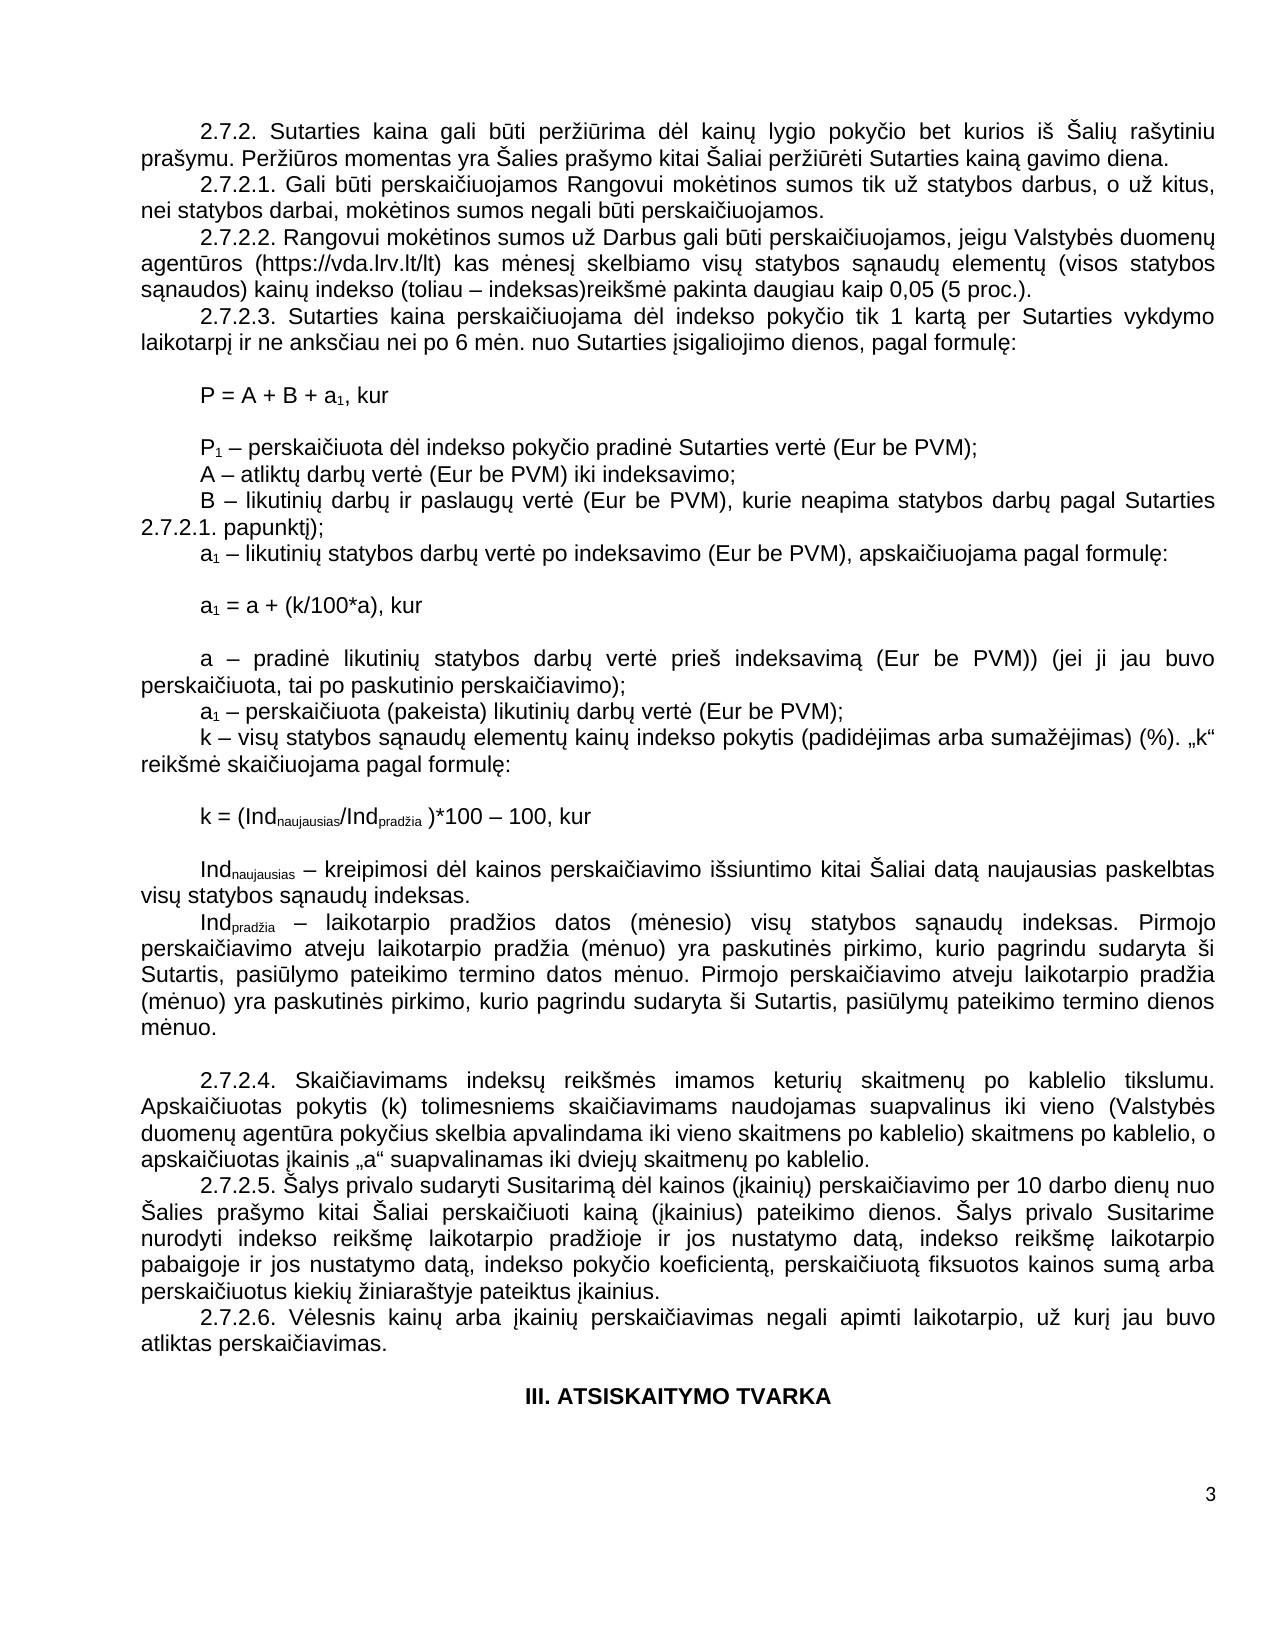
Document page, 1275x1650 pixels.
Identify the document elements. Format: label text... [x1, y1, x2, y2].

text 2.7.2. Sutarties kaina gali būti peržiūrima dėl kainų lygio pokyčio bet kurios iš Šalių rašytiniu prašymu. Peržiūros momentas yra Šalies prašymo kitai Šaliai peržiūrėti Sutarties kainą gavimo diena. [141, 118, 1216, 171]
text 2.7.2.5. Šalys privalo sudaryti Susitarimą dėl kainos (įkainių) perskaičiavimo per 10 darbo dienų nuo Šalies prašymo kitai Šaliai perskaičiuoti kainą (įkainius) pateikimo dienos. Šalys privalo Susitarime nurodyti indekso reikšmę laikotarpio pradžioje ir jos nustatymo datą, indekso reikšmę laikotarpio pabaigoje ir jos nustatymo datą, indekso pokyčio koeficientą, perskaičiuotą fiksuotos kainos sumą arba perskaičiuotus kiekių žiniaraštyje pateiktus įkainius. [141, 1172, 1216, 1304]
text a1 = a + (k/100*a), kur [141, 592, 1216, 619]
text k = (Indnaujausias/Indpradžia )*100 – 100, kur [141, 803, 1216, 830]
text Indnaujausias – kreipimosi dėl kainos perskaičiavimo išsiuntimo kitai Šaliai datą naujausias paskelbtas visų statybos sąnaudų indeksas. [141, 856, 1216, 909]
text 2.7.2.2. Rangovui mokėtinos sumos už Darbus gali būti perskaičiuojamos, jeigu Valstybės duomenų agentūros (https://vda.lrv.lt/lt) kas mėnesį skelbiamo visų statybos sąnaudų elementų (visos statybos sąnaudos) kainų indekso (toliau – indeksas)reikšmė pakinta daugiau kaip 0,05 (5 proc.). [141, 223, 1216, 303]
text III. ATSISKAITYMO TVARKA [141, 1383, 1216, 1409]
text A – atliktų darbų vertė (Eur be PVM) iki indeksavimo; [141, 461, 1216, 487]
text B – likutinių darbų ir paslaugų vertė (Eur be PVM), kurie neapima statybos darbų pagal Sutarties 2.7.2.1. papunktį); [141, 487, 1216, 540]
text P = A + B + a1, kur [141, 382, 1216, 408]
text a – pradinė likutinių statybos darbų vertė prieš indeksavimą (Eur be PVM)) (jei ji jau buvo perskaičiuota, tai po paskutinio perskaičiavimo); [141, 645, 1216, 698]
text 2.7.2.3. Sutarties kaina perskaičiuojama dėl indekso pokyčio tik 1 kartą per Sutarties vykdymo laikotarpį ir ne anksčiau nei po 6 mėn. nuo Sutarties įsigaliojimo dienos, pagal formulę: [141, 303, 1216, 355]
text P1 – perskaičiuota dėl indekso pokyčio pradinė Sutarties vertė (Eur be PVM); [141, 434, 1216, 461]
text Indpradžia – laikotarpio pradžios datos (mėnesio) visų statybos sąnaudų indeksas. Pirmojo perskaičiavimo atveju laikotarpio pradžia (mėnuo) yra paskutinės pirkimo, kurio pagrindu sudaryta ši Sutartis, pasiūlymo pateikimo termino datos mėnuo. Pirmojo perskaičiavimo atveju laikotarpio pradžia (mėnuo) yra paskutinės pirkimo, kurio pagrindu sudaryta ši Sutartis, pasiūlymų pateikimo termino dienos mėnuo. [141, 909, 1216, 1041]
text 2.7.2.6. Vėlesnis kainų arba įkainių perskaičiavimas negali apimti laikotarpio, už kurį jau buvo atliktas perskaičiavimas. [141, 1304, 1216, 1357]
text 2.7.2.4. Skaičiavimams indeksų reikšmės imamos keturių skaitmenų po kablelio tikslumu. Apskaičiuotas pokytis (k) tolimesniems skaičiavimams naudojamas suapvalinus iki vieno (Valstybės duomenų agentūra pokyčius skelbia apvalindama iki vieno skaitmens po kablelio) skaitmens po kablelio, o apskaičiuotas įkainis „a“ suapvalinamas iki dviejų skaitmenų po kablelio. [141, 1067, 1216, 1172]
text a1 – likutinių statybos darbų vertė po indeksavimo (Eur be PVM), apskaičiuojama pagal formulę: [141, 540, 1216, 566]
text a1 – perskaičiuota (pakeista) likutinių darbų vertė (Eur be PVM); [141, 698, 1216, 724]
text k – visų statybos sąnaudų elementų kainų indekso pokytis (padidėjimas arba sumažėjimas) (%). „k“ reikšmė skaičiuojama pagal formulę: [141, 724, 1216, 777]
text 2.7.2.1. Gali būti perskaičiuojamos Rangovui mokėtinos sumos tik už statybos darbus, o už kitus, nei statybos darbai, mokėtinos sumos negali būti perskaičiuojamos. [141, 171, 1216, 223]
